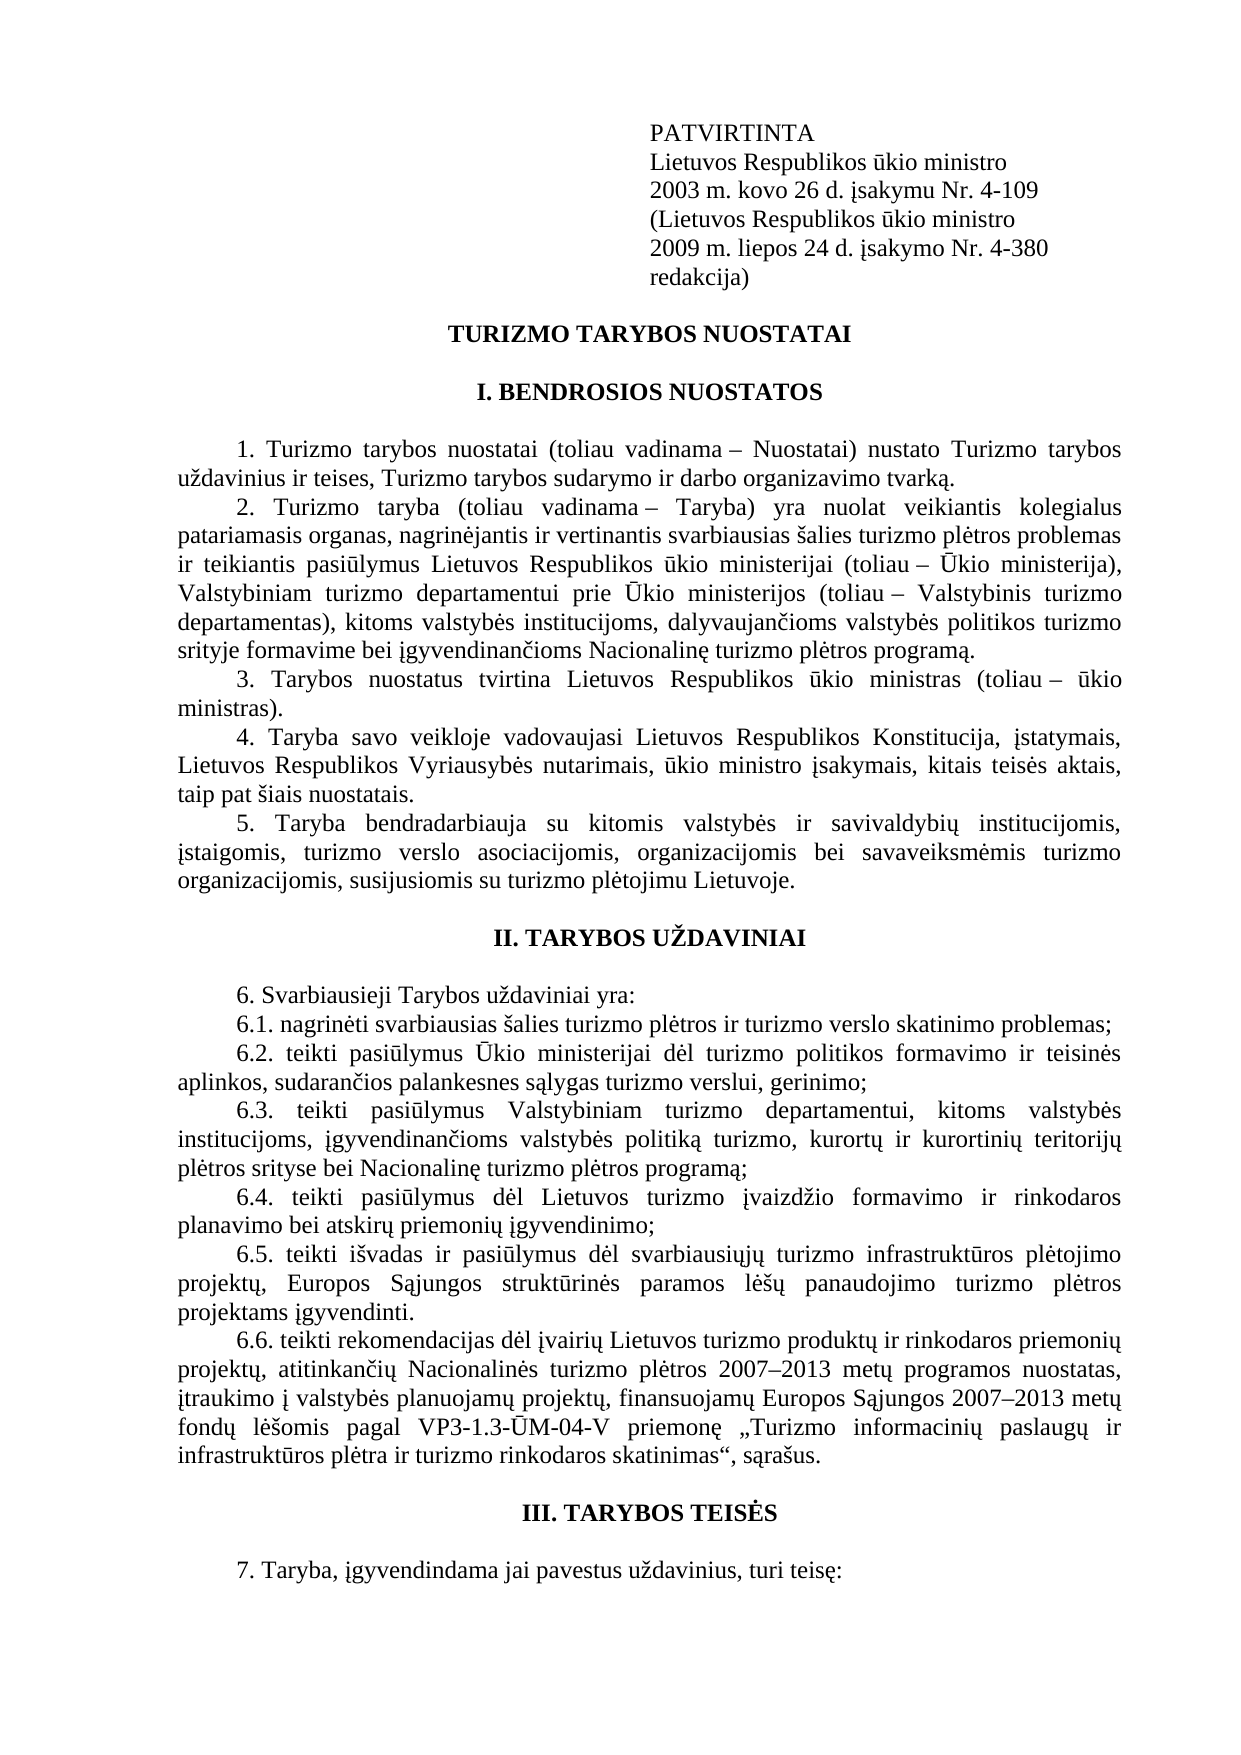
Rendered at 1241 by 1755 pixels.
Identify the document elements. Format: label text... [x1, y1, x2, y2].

text (Lietuvos Respublikos ūkio ministro [649, 204, 1122, 233]
text redakcija) [649, 262, 1122, 291]
text 6.6. teikti rekomendacijas dėl įvairių Lietuvos turizmo produktų ir rinkodaros priemonių projektų, atitinkančių Nacionalinės turizmo plėtros 2007–2013 metų programos nuostatas, įtraukimo į valstybės planuojamų projektų, finansuojamų Europos Sąjungos 2007–2013 metų fondų lėšomis pagal VP3-1.3-ŪM-04-V priemonę „Turizmo informacinių paslaugų ir infrastruktūros plėtra ir turizmo rinkodaros skatinimas“, sąrašus. [177, 1326, 1122, 1469]
text II. TARYBOS UŽDAVINIAI [177, 923, 1122, 952]
text 5. Taryba bendradarbiauja su kitomis valstybės ir savivaldybių institucijomis, įstaigomis, turizmo verslo asociacijomis, organizacijomis bei savaveiksmėmis turizmo organizacijomis, susijusiomis su turizmo plėtojimu Lietuvoje. [177, 808, 1122, 894]
text 4. Taryba savo veikloje vadovaujasi Lietuvos Respublikos Konstitucija, įstatymais, Lietuvos Respublikos Vyriausybės nutarimais, ūkio ministro įsakymais, kitais teisės aktais, taip pat šiais nuostatais. [177, 722, 1122, 808]
text 2003 m. kovo 26 d. įsakymu Nr. 4-109 [649, 176, 1122, 204]
text PATVIRTINTA [649, 118, 1122, 147]
text 3. Tarybos nuostatus tvirtina Lietuvos Respublikos ūkio ministras (toliau – ūkio ministras). [177, 664, 1122, 722]
text 6. Svarbiausieji Tarybos uždaviniai yra: [177, 981, 1122, 1009]
text 2. Turizmo taryba (toliau vadinama – Taryba) yra nuolat veikiantis kolegialus patariamasis organas, nagrinėjantis ir vertinantis svarbiausias šalies turizmo plėtros problemas ir teikiantis pasiūlymus Lietuvos Respublikos ūkio ministerijai (toliau – Ūkio ministerija), Valstybiniam turizmo departamentui prie Ūkio ministerijos (toliau – Valstybinis turizmo departamentas), kitoms valstybės institucijoms, dalyvaujančioms valstybės politikos turizmo srityje formavime bei įgyvendinančioms Nacionalinę turizmo plėtros programą. [177, 492, 1122, 664]
text I. BENDROSIOS NUOSTATOS [177, 377, 1122, 406]
text III. TARYBOS TEISĖS [177, 1498, 1122, 1527]
text 6.5. teikti išvadas ir pasiūlymus dėl svarbiausiųjų turizmo infrastruktūros plėtojimo projektų, Europos Sąjungos struktūrinės paramos lėšų panaudojimo turizmo plėtros projektams įgyvendinti. [177, 1239, 1122, 1326]
text TURIZMO TARYBOS NUOSTATAI [177, 319, 1122, 348]
text 6.1. nagrinėti svarbiausias šalies turizmo plėtros ir turizmo verslo skatinimo problemas; [177, 1009, 1122, 1038]
text 1. Turizmo tarybos nuostatai (toliau vadinama – Nuostatai) nustato Turizmo tarybos uždavinius ir teises, Turizmo tarybos sudarymo ir darbo organizavimo tvarką. [177, 434, 1122, 492]
text 6.3. teikti pasiūlymus Valstybiniam turizmo departamentui, kitoms valstybės institucijoms, įgyvendinančioms valstybės politiką turizmo, kurortų ir kurortinių teritorijų plėtros srityse bei Nacionalinę turizmo plėtros programą; [177, 1096, 1122, 1182]
text 2009 m. liepos 24 d. įsakymo Nr. 4-380 [649, 233, 1122, 262]
text 6.2. teikti pasiūlymus Ūkio ministerijai dėl turizmo politikos formavimo ir teisinės aplinkos, sudarančios palankesnes sąlygas turizmo verslui, gerinimo; [177, 1038, 1122, 1096]
text 6.4. teikti pasiūlymus dėl Lietuvos turizmo įvaizdžio formavimo ir rinkodaros planavimo bei atskirų priemonių įgyvendinimo; [177, 1182, 1122, 1239]
text 7. Taryba, įgyvendindama jai pavestus uždavinius, turi teisę: [177, 1556, 1122, 1584]
text Lietuvos Respublikos ūkio ministro [649, 147, 1122, 176]
